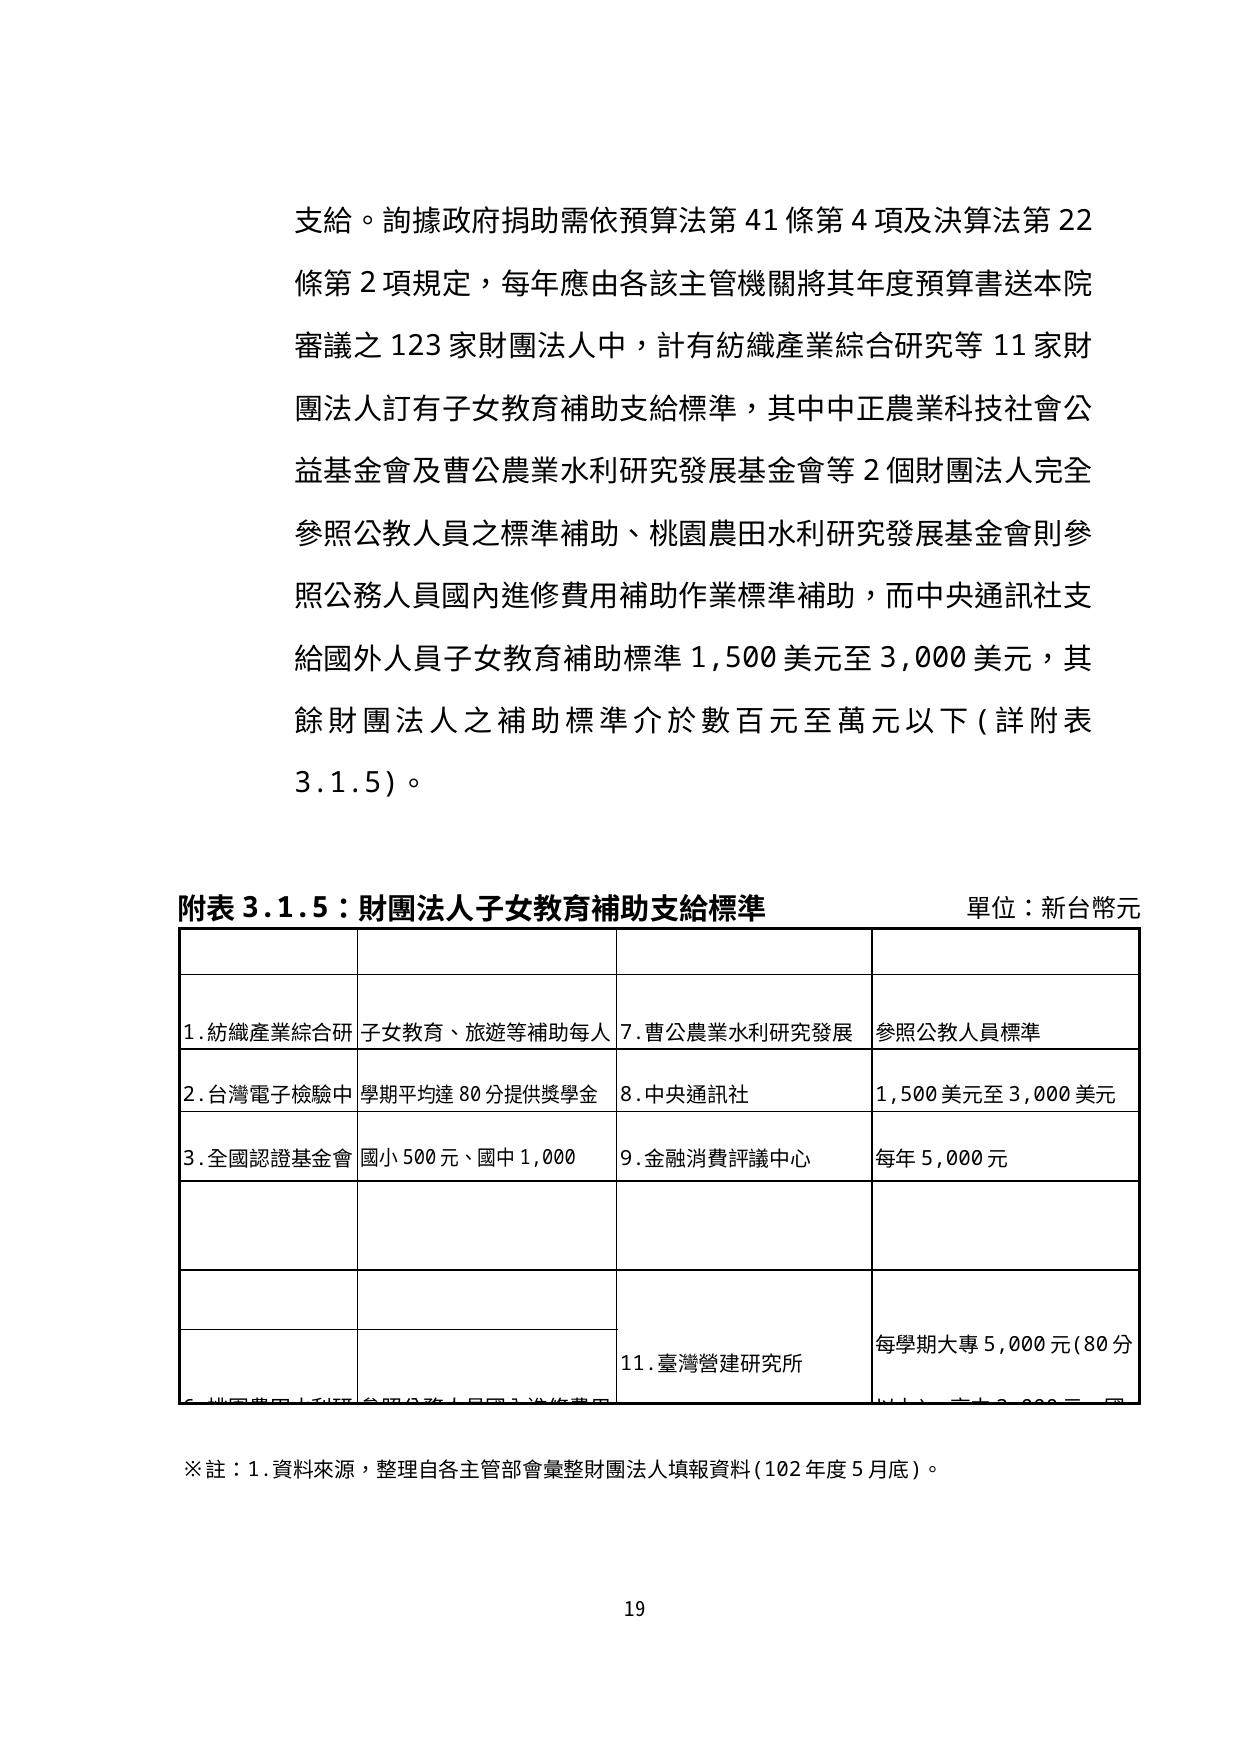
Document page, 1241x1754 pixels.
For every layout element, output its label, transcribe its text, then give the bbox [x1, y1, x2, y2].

table_cell 每學期大專4,000元、高中3,000元、國中2,000及國小1,000元。 [873, 1182, 1138, 1269]
table_cell 3.全國認證基金會 [181, 1112, 357, 1180]
table_cell 子女教育、旅遊等補助每人每年上限6,000元 [358, 975, 616, 1048]
table_cell 7.曹公農業水利研究發展基金會 [617, 975, 871, 1048]
table_cell 參照公務人員國內進修費用補助作業要點 [358, 1330, 616, 1402]
table_cell 1,500美元至3,000美元(國外人員) [873, 1050, 1138, 1111]
text 支給。詢據政府捐助需依預算法第41條第4項及決算法第22條第2項規定，每年應由各該主管機關將其年度預算書送本院審議之123家財團法人中，計有紡織產業綜合研究等11家財團法人訂有子女教育補助支給標準，其中中正農業科技社會公益基金會及曹公農業水利研究發展基金會等2個財團法人完全參照公教人員之標準補助、桃園農田水利研究發展基金會則參照公務人員國內進修費用補助作業標準補助，而中央通訊社支給國外人員子女教育補助標準1,500美元至3,000美元，其餘財團法人之補助標準介於數百元至萬元以下(詳附表3.1.5)。 [265, 177, 1093, 802]
table_cell 國小500元、國中1,000元、高中2,000元及大學3,000元 [358, 1112, 616, 1180]
table_cell 6.桃園農田水利研究發展基金會 [181, 1330, 357, 1402]
table_cell 5.中正農業科技社會公益基金會 [181, 1271, 357, 1329]
table_cell 8.中央通訊社 [617, 1050, 871, 1111]
table_cell 1.紡織產業綜合研究所 [181, 975, 357, 1048]
table_cell 11.臺灣營建研究所 [617, 1271, 871, 1402]
table_cell 參照公教人員標準 [358, 1271, 616, 1329]
table_header 財團法人名稱 [617, 930, 871, 974]
text ※註：1.資料來源，整理自各主管部會彙整財團法人填報資料(102年度5月底)。 [143, 1427, 1093, 1490]
table_header 財團法人名稱 [181, 930, 357, 974]
table_cell 4.台灣優良農產品發展協會 [181, 1182, 357, 1269]
table_cell 2.台灣電子檢驗中心 [181, 1050, 357, 1111]
table_cell 參照公教人員標準 [873, 975, 1138, 1048]
table_cell 幼稚園 800元、高中及大專獎學金1,500元及2,500元(達標準者由福利會發放) [358, 1182, 616, 1269]
table_header 支給標準 [358, 930, 616, 974]
table_cell 學期平均達80分提供獎學金3,000(高中)元至10,000元(大學) [358, 1050, 616, 1111]
table_cell 每年5,000元 [873, 1112, 1138, 1180]
table_header 支給標準 [873, 930, 1138, 974]
table_cell 10.台灣網路資訊中心 [617, 1182, 871, 1269]
text 附表3.1.5：財團法人子女教育補助支給標準 單位：新台幣元 [177, 865, 1203, 927]
table_cell 9.金融消費評議中心 [617, 1112, 871, 1180]
table_cell 每學期大專5,000元(80分以上)、高中3,000元、國中1,000元(80分以上) [873, 1271, 1138, 1402]
